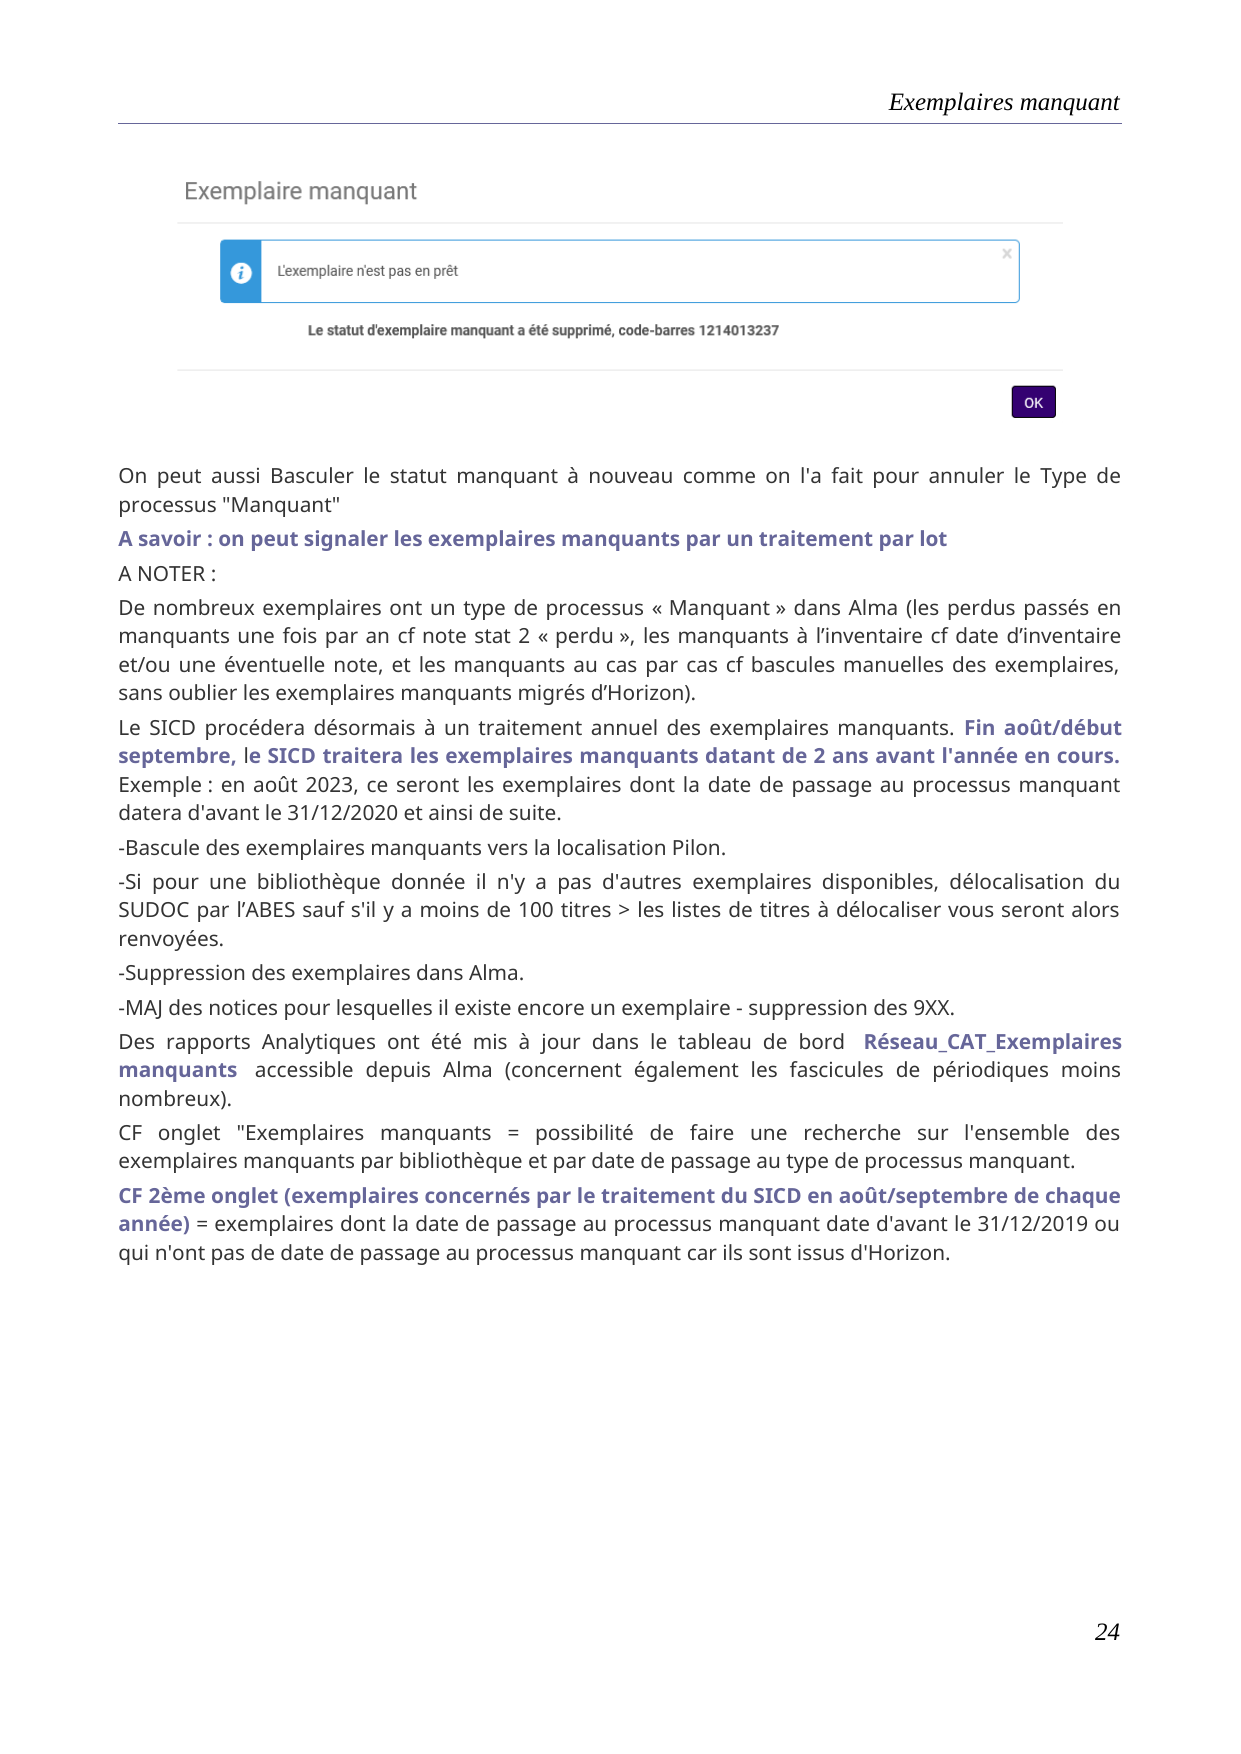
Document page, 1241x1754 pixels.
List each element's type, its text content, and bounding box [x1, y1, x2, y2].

text Des rapports Analytiques ont été mis à jour dans le tableau de bord Réseau_CAT_Exemplaires manquants accessible depuis Alma (concernent également les fascicules de périodiques moins nombreux). [118, 1027, 1122, 1112]
text Le SICD procédera désormais à un traitement annuel des exemplaires manquants. Fin août/début septembre, le SICD traitera les exemplaires manquants datant de 2 ans avant l'année en cours. Exemple : en août 2023, ce seront les exemplaires dont la date de passage au processus manquant datera d'avant le 31/12/2020 et ainsi de suite. [118, 713, 1122, 827]
text -Bascule des exemplaires manquants vers la localisation Pilon. [118, 833, 1122, 861]
text -MAJ des notices pour lesquelles il existe encore un exemplaire - suppression des 9XX. [118, 993, 1122, 1021]
text De nombreux exemplaires ont un type de processus « Manquant » dans Alma (les perdus passés en manquants une fois par an cf note stat 2 « perdu », les manquants à l’inventaire cf date d’inventaire et/ou une éventuelle note, et les manquants au cas par cas cf bascules manuelles des exemplaires, sans oublier les exemplaires manquants migrés d’Horizon). [118, 593, 1122, 707]
text CF 2ème onglet (exemplaires concernés par le traitement du SICD en août/septembre de chaque année) = exemplaires dont la date de passage au processus manquant date d'avant le 31/12/2019 ou qui n'ont pas de date de passage au processus manquant car ils sont issus d'Horizon. [118, 1181, 1122, 1266]
text A savoir : on peut signaler les exemplaires manquants par un traitement par lot [118, 524, 1122, 553]
text On peut aussi Basculer le statut manquant à nouveau comme on l'a fait pour annuler le Type de processus "Manquant" [118, 462, 1122, 518]
text A NOTER : [118, 559, 1122, 587]
text -Si pour une bibliothèque donnée il n'y a pas d'autres exemplaires disponibles, délocalisation du SUDOC par l’ABES sauf s'il y a moins de 100 titres > les listes de titres à délocaliser vous seront alors renvoyées. [118, 867, 1122, 952]
picture [177, 161, 1063, 423]
text -Suppression des exemplaires dans Alma. [118, 958, 1122, 987]
text CF onglet "Exemplaires manquants = possibilité de faire une recherche sur l'ensemble des exemplaires manquants par bibliothèque et par date de passage au type de processus manquant. [118, 1118, 1122, 1175]
